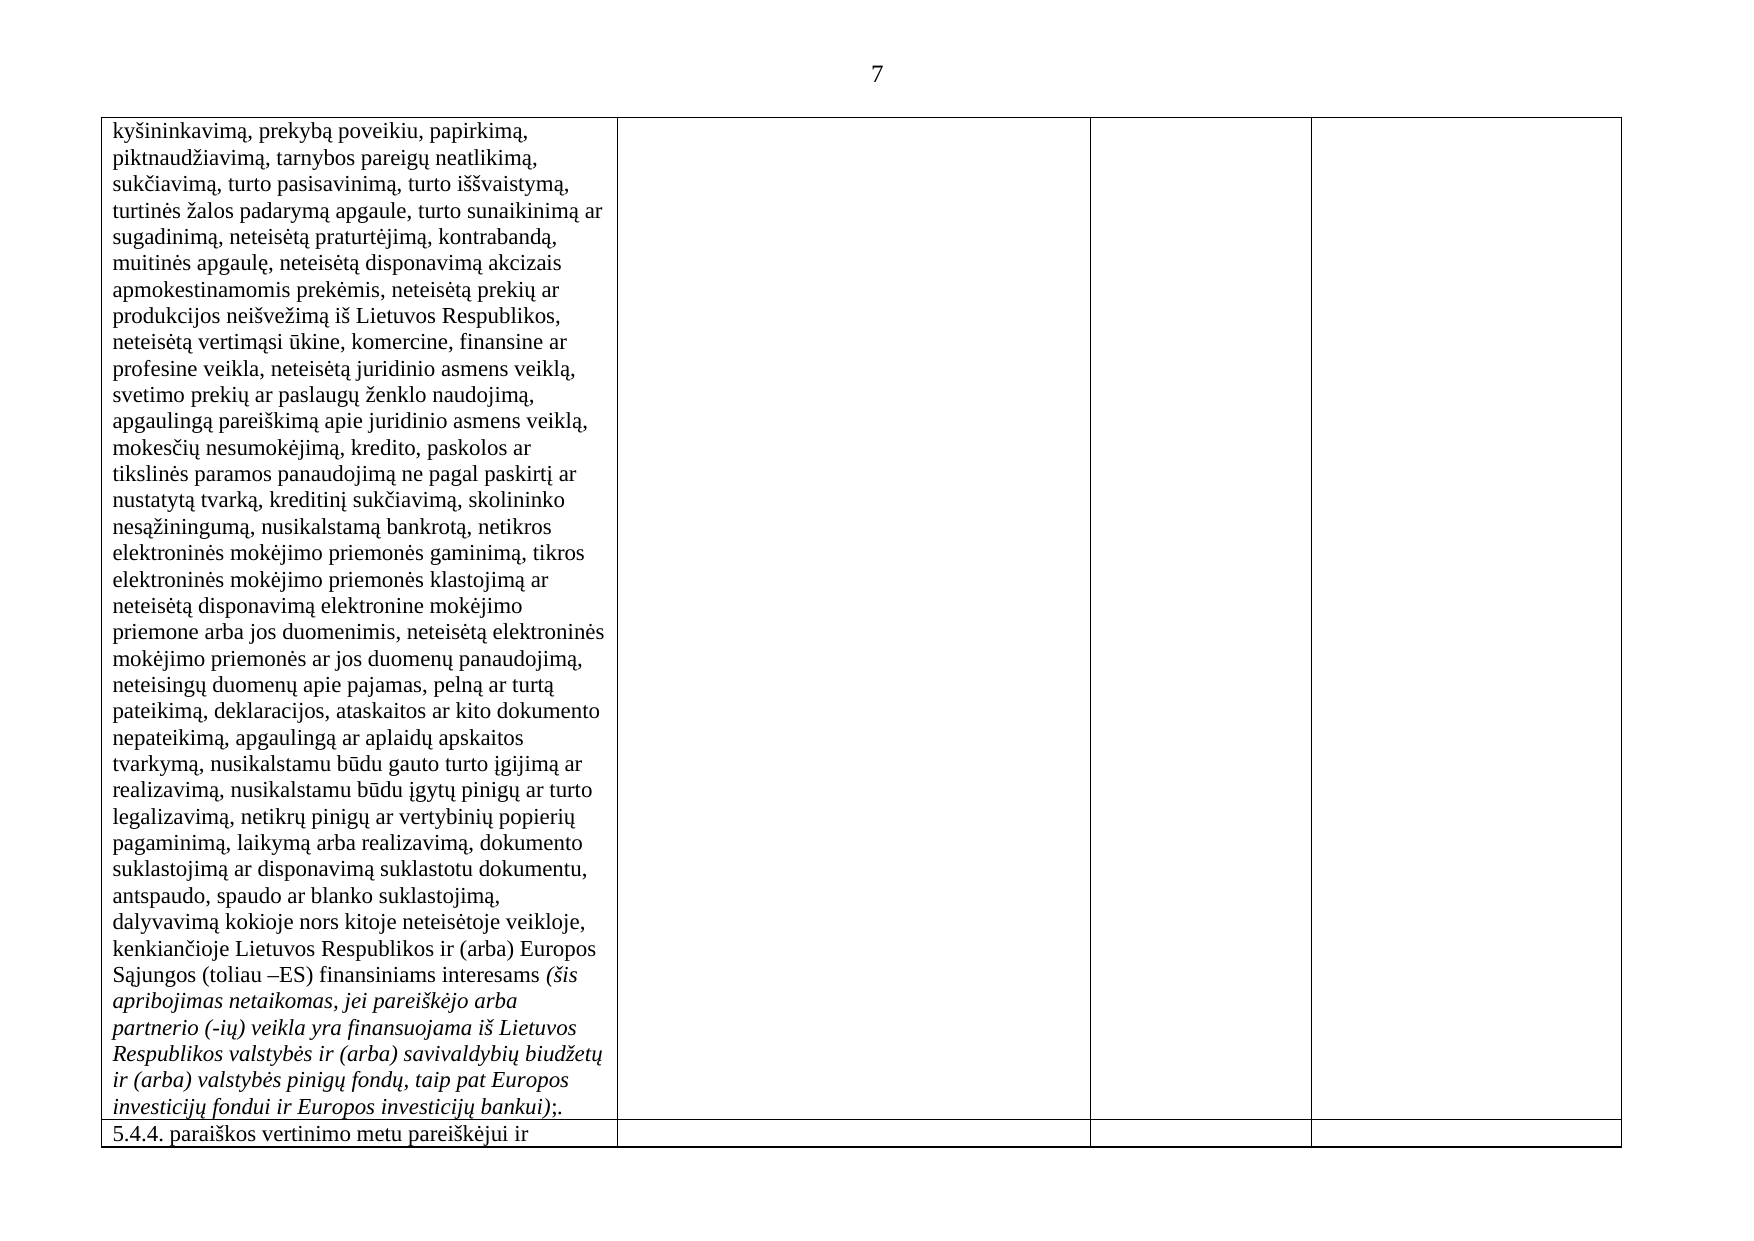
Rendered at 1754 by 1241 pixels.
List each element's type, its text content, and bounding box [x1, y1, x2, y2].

table_cell [1091, 118, 1311, 1119]
table_cell 5.4.4. paraiškos vertinimo metu pareiškėjui ir [102, 1120, 617, 1146]
table_cell [618, 118, 1090, 1119]
table_cell [1091, 1120, 1311, 1146]
table_cell [1312, 118, 1621, 1119]
table_cell [618, 1120, 1090, 1146]
table_cell [1312, 1120, 1621, 1146]
table_cell kyšininkavimą, prekybą poveikiu, papirkimą, piktnaudžiavimą, tarnybos pareigų neatlikimą, sukčiavimą, turto pasisavinimą, turto iššvaistymą, turtinės žalos padarymą apgaule, turto sunaikinimą ar sugadinimą, neteisėtą praturtėjimą, kontrabandą, muitinės apgaulę, neteisėtą disponavimą akcizais apmokestinamomis prekėmis, neteisėtą prekių ar produkcijos neišvežimą iš Lietuvos Respublikos, neteisėtą vertimąsi ūkine, komercine, finansine ar profesine veikla, neteisėtą juridinio asmens veiklą, svetimo prekių ar paslaugų ženklo naudojimą, apgaulingą pareiškimą apie juridinio asmens veiklą, mokesčių nesumokėjimą, kredito, paskolos ar tikslinės paramos panaudojimą ne pagal paskirtį ar nustatytą tvarką, kreditinį sukčiavimą, skolininko nesąžiningumą, nusikalstamą bankrotą, netikros elektroninės mokėjimo priemonės gaminimą, tikros elektroninės mokėjimo priemonės klastojimą ar neteisėtą disponavimą elektronine mokėjimo priemone arba jos duomenimis, neteisėtą elektroninės mokėjimo priemonės ar jos duomenų panaudojimą, neteisingų duomenų apie pajamas, pelną ar turtą pateikimą, deklaracijos, ataskaitos ar kito dokumento nepateikimą, apgaulingą ar aplaidų apskaitos tvarkymą, nusikalstamu būdu gauto turto įgijimą ar realizavimą, nusikalstamu būdu įgytų pinigų ar turto legalizavimą, netikrų pinigų ar vertybinių popierių pagaminimą, laikymą arba realizavimą, dokumento suklastojimą ar disponavimą suklastotu dokumentu, antspaudo, spaudo ar blanko suklastojimą, dalyvavimą kokioje nors kitoje neteisėtoje veikloje, kenkiančioje Lietuvos Respublikos ir (arba) Europos Sąjungos (toliau –ES) finansiniams interesams (šis apribojimas netaikomas, jei pareiškėjo arba partnerio (-ių) veikla yra finansuojama iš Lietuvos Respublikos valstybės ir (arba) savivaldybių biudžetų ir (arba) valstybės pinigų fondų, taip pat Europos investicijų fondui ir Europos investicijų bankui);. [102, 118, 617, 1119]
